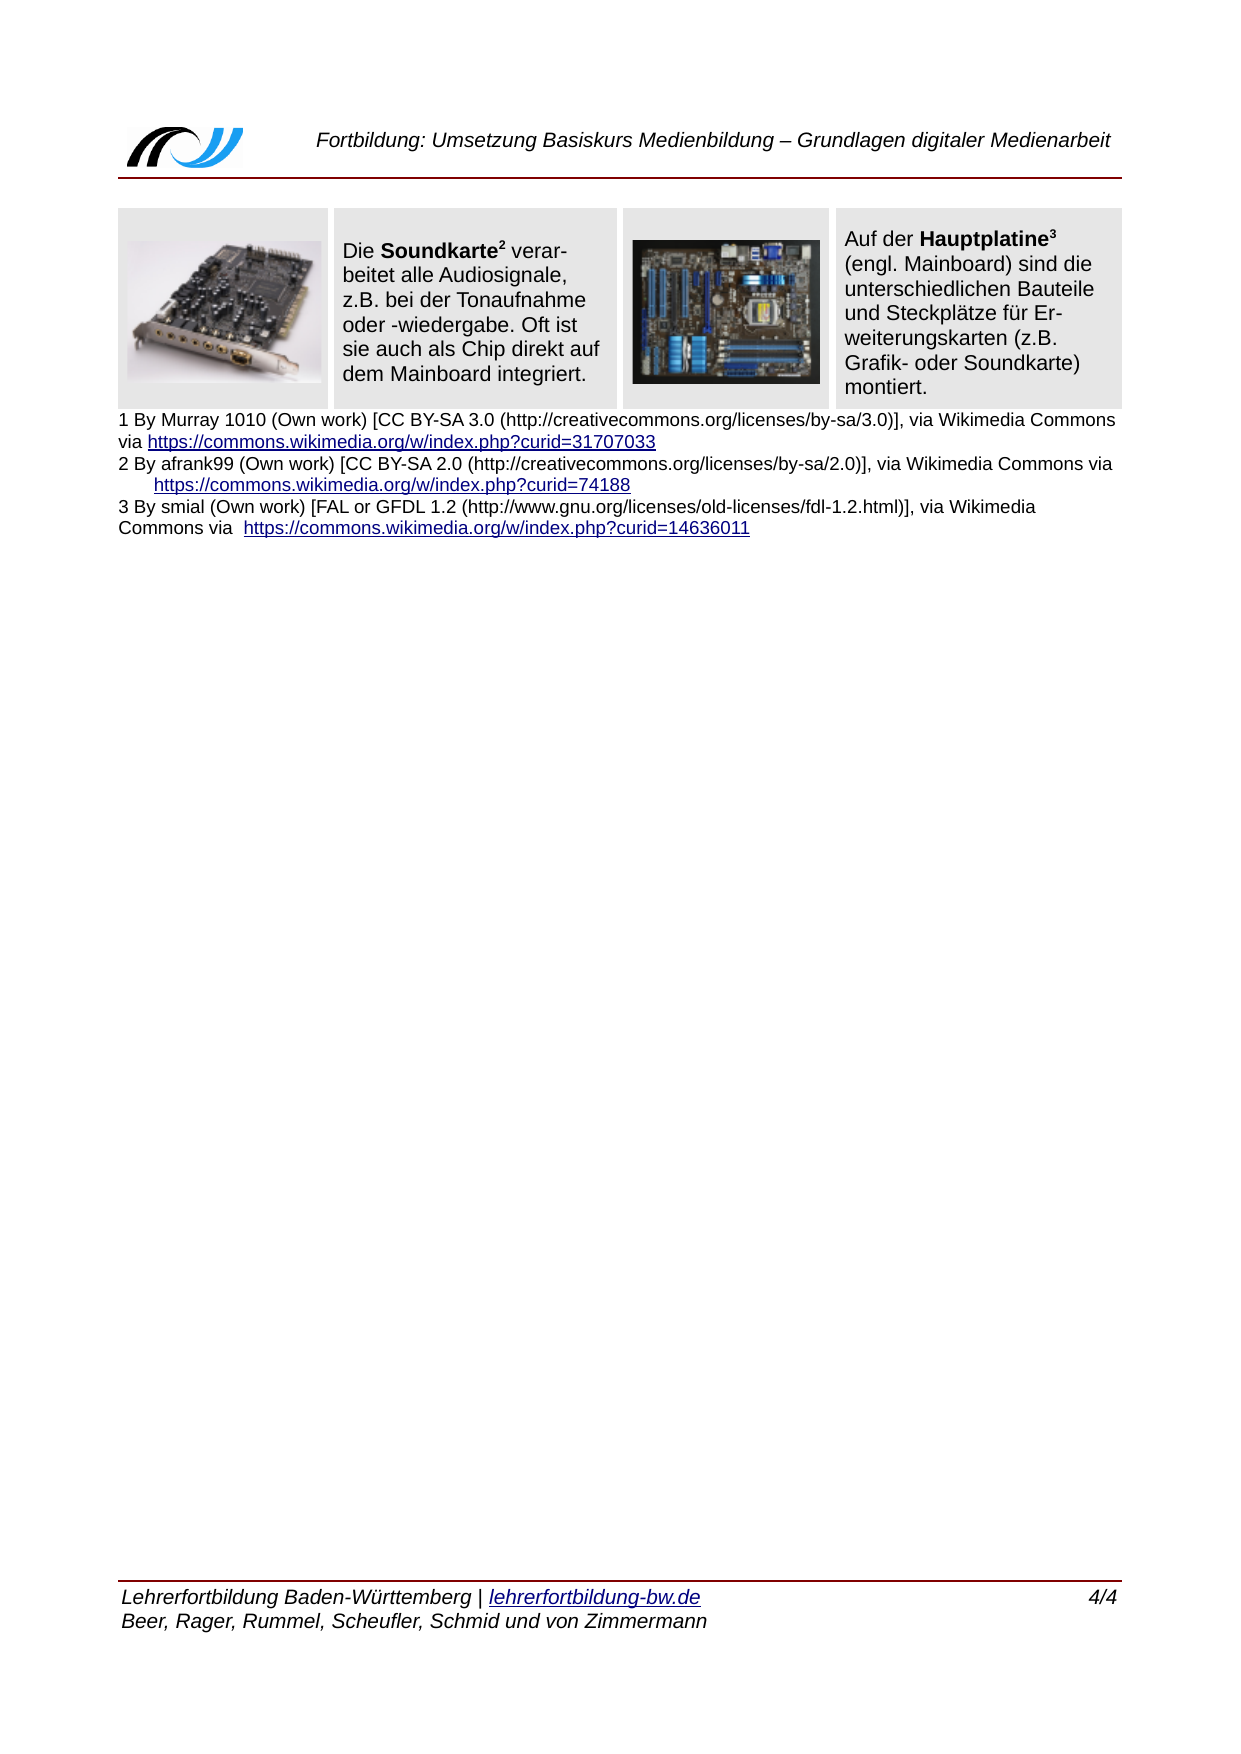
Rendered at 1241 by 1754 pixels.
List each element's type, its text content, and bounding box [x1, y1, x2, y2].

table_cell [118, 208, 328, 409]
text 1 By Murray 1010 (Own work) [CC BY-SA 3.0 (http://creativecommons.org/licenses/by-sa/3.0)], via Wikimedia Commons via https://commons.wikimedia.org/w/index.php?curid=31707033 [118, 409, 1122, 452]
picture [127, 127, 243, 168]
text 3 By smial (Own work) [FAL or GFDL 1.2 (http://www.gnu.org/licenses/old-licenses/fdl-1.2.html)], via Wikimedia Commons via https://commons.wikimedia.org/w/index.php?curid=14636011 [118, 495, 1122, 538]
table_cell [623, 208, 829, 409]
text 2 By afrank99 (Own work) [CC BY-SA 2.0 (http://creativecommons.org/licenses/by-sa/2.0)], via Wikimedia Commons via https://commons.wikimedia.org/w/index.php?curid=74188 [118, 452, 1122, 495]
picture [127, 241, 322, 383]
table_cell Auf der Hauptplatine3 (engl. Mainboard) sind die unter­schiedlichen Bauteile und Steckplätze für Er­weiterungskarten (z.B. Grafik- oder Soundkarte) montiert. [836, 208, 1122, 409]
table_cell Die Soundkarte2 verar­beitet alle Audiosignale, z.B. bei der Tonaufnahme oder -wie­dergabe. Oft ist sie auch als Chip direkt auf dem Main­board inte­griert. [334, 208, 617, 409]
picture [632, 240, 820, 384]
